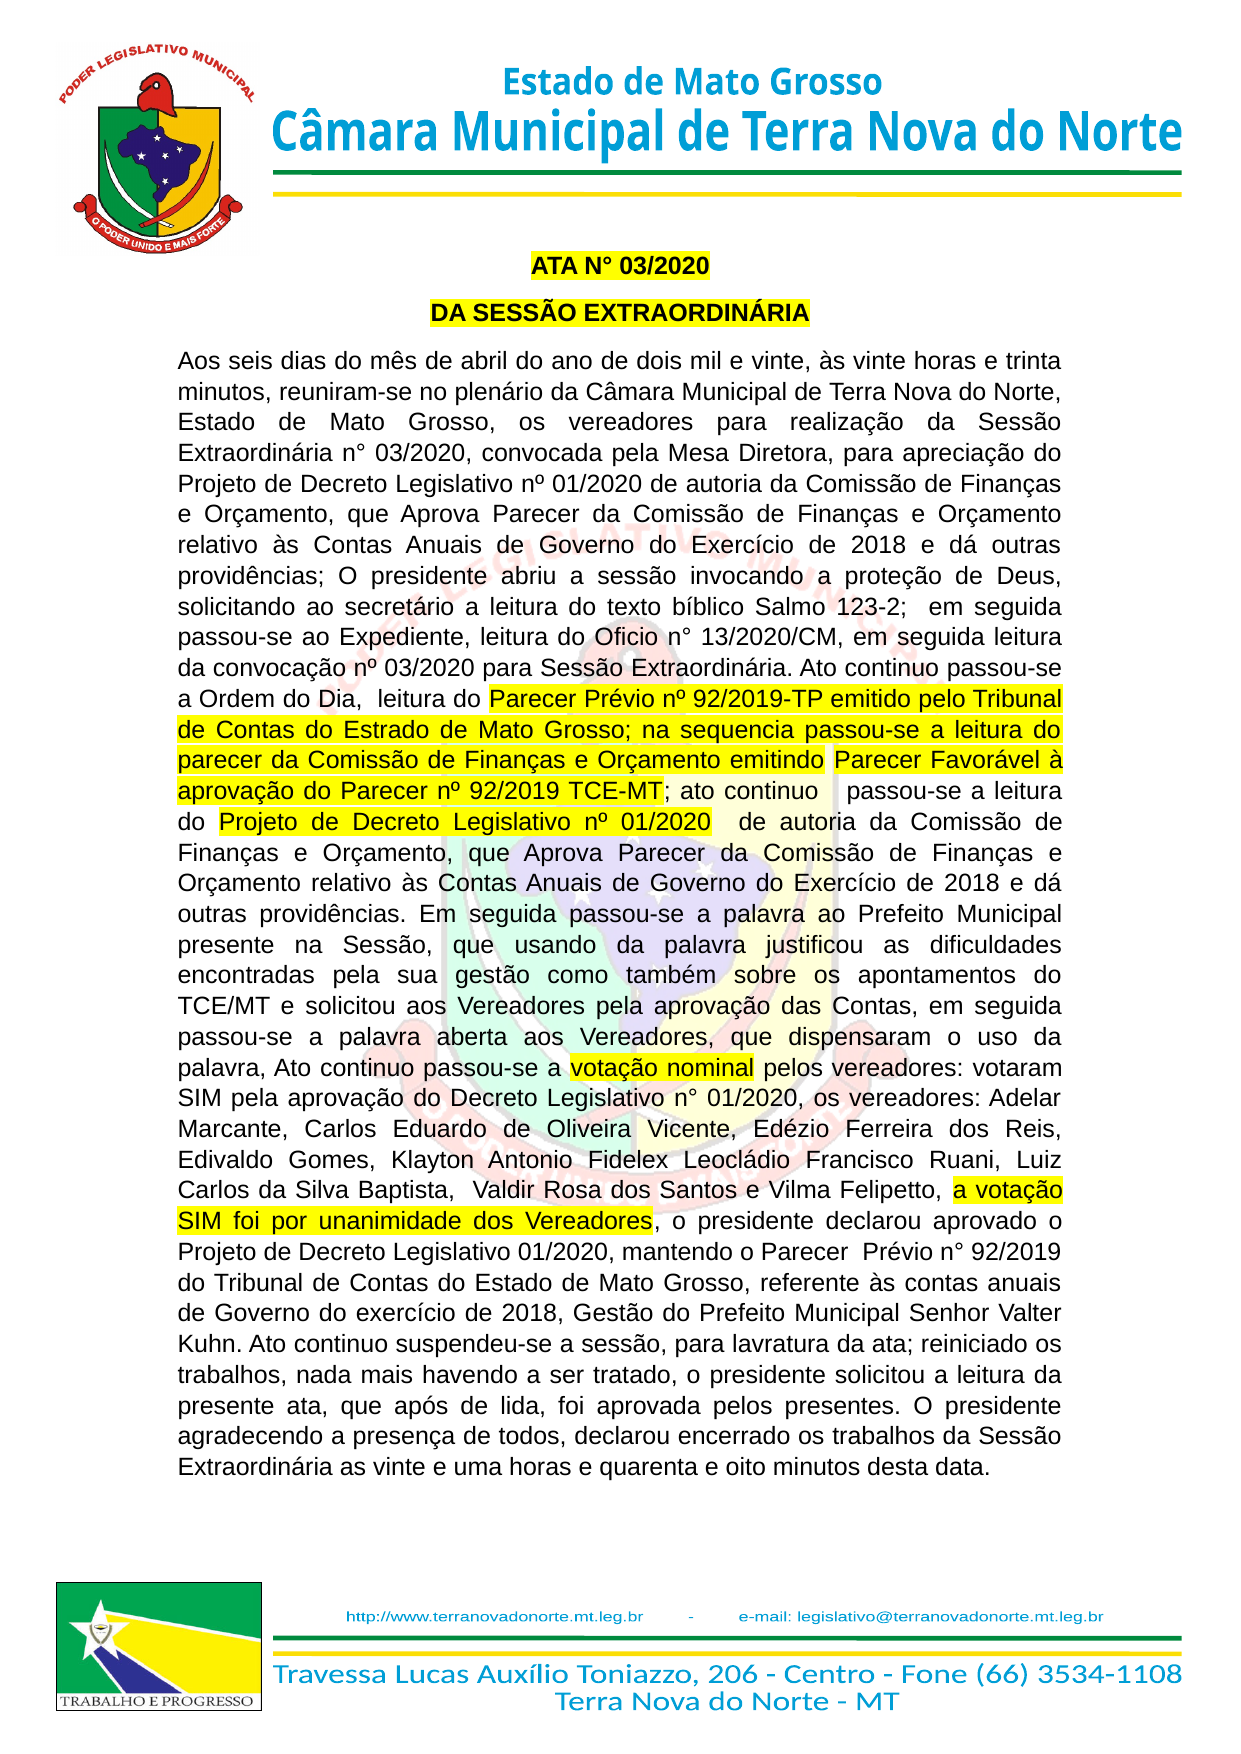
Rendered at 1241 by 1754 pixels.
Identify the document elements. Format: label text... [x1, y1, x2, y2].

text DA SESSÃO EXTRAORDINÁRIA [177, 298, 1063, 327]
picture [57, 1583, 261, 1710]
text ATA N° 03/2020 [177, 251, 1063, 280]
picture [55, 42, 260, 256]
text Aos seis dias do mês de abril do ano de dois mil e vinte, às vinte horas e trinta minutos, reuniram-se no plenário da Câmara Municipal de Terra Nova do Norte, Estado de Mato Grosso, os vereadores para realização da Sessão Extraordinária n° 03/2020, convocada pela Mesa Diretora, para apreciação do Projeto de Decreto Legislativo nº 01/2020 de autoria da Comissão de Finanças e Orçamento, que Aprova Parecer da Comissão de Finanças e Orçamento relativo às Contas Anuais de Governo do Exercício de 2018 e dá outras providências; O presidente abriu a sessão invocando a proteção de Deus, solicitando ao secretário a leitura do texto bíblico Salmo 123-2; em seguida passou-se ao Expediente, leitura do Oficio n° 13/2020/CM, em seguida leitura da convocação nº 03/2020 para Sessão Extraordinária. Ato continuo passou-se a Ordem do Dia, leitura do Parecer Prévio nº 92/2019-TP emitido pelo Tribunal de Contas do Estrado de Mato Grosso; na sequencia passou-se a leitura do parecer da Comissão de Finanças e Orçamento emitindo Parecer Favorável à aprovação do Parecer nº 92/2019 TCE-MT; ato continuo passou-se a leitura do Projeto de Decreto Legislativo nº 01/2020 de autoria da Comissão de Finanças e Orçamento, que Aprova Parecer da Comissão de Finanças e Orçamento relativo às Contas Anuais de Governo do Exercício de 2018 e dá outras providências. Em seguida passou-se a palavra ao Prefeito Municipal presente na Sessão, que usando da palavra justificou as dificuldades encontradas pela sua gestão como também sobre os apontamentos do TCE/MT e solicitou aos Vereadores pela aprovação das Contas, em seguida passou-se a palavra aberta aos Vereadores, que dispensaram o uso da palavra, Ato continuo passou-se a votação nominal pelos vereadores: votaram SIM pela aprovação do Decreto Legislativo n° 01/2020, os vereadores: Adelar Marcante, Carlos Eduardo de Oliveira Vicente, Edézio Ferreira dos Reis, Edivaldo Gomes, Klayton Antonio Fidelex Leocládio Francisco Ruani, Luiz Carlos da Silva Baptista, Valdir Rosa dos Santos e Vilma Felipetto, a votação SIM foi por unanimidade dos Vereadores, o presidente declarou aprovado o Projeto de Decreto Legislativo 01/2020, mantendo o Parecer Prévio n° 92/2019 do Tribunal de Contas do Estado de Mato Grosso, referente às contas anuais de Governo do exercício de 2018, Gestão do Prefeito Municipal Senhor Valter Kuhn. Ato continuo suspendeu-se a sessão, para lavratura da ata; reiniciado os trabalhos, nada mais havendo a ser tratado, o presidente solicitou a leitura da presente ata, que após de lida, foi aprovada pelos presentes. O presidente agradecendo a presença de todos, declarou encerrado os trabalhos da Sessão Extraordinária as vinte e uma horas e quarenta e oito minutos desta data. [177, 346, 1063, 1481]
